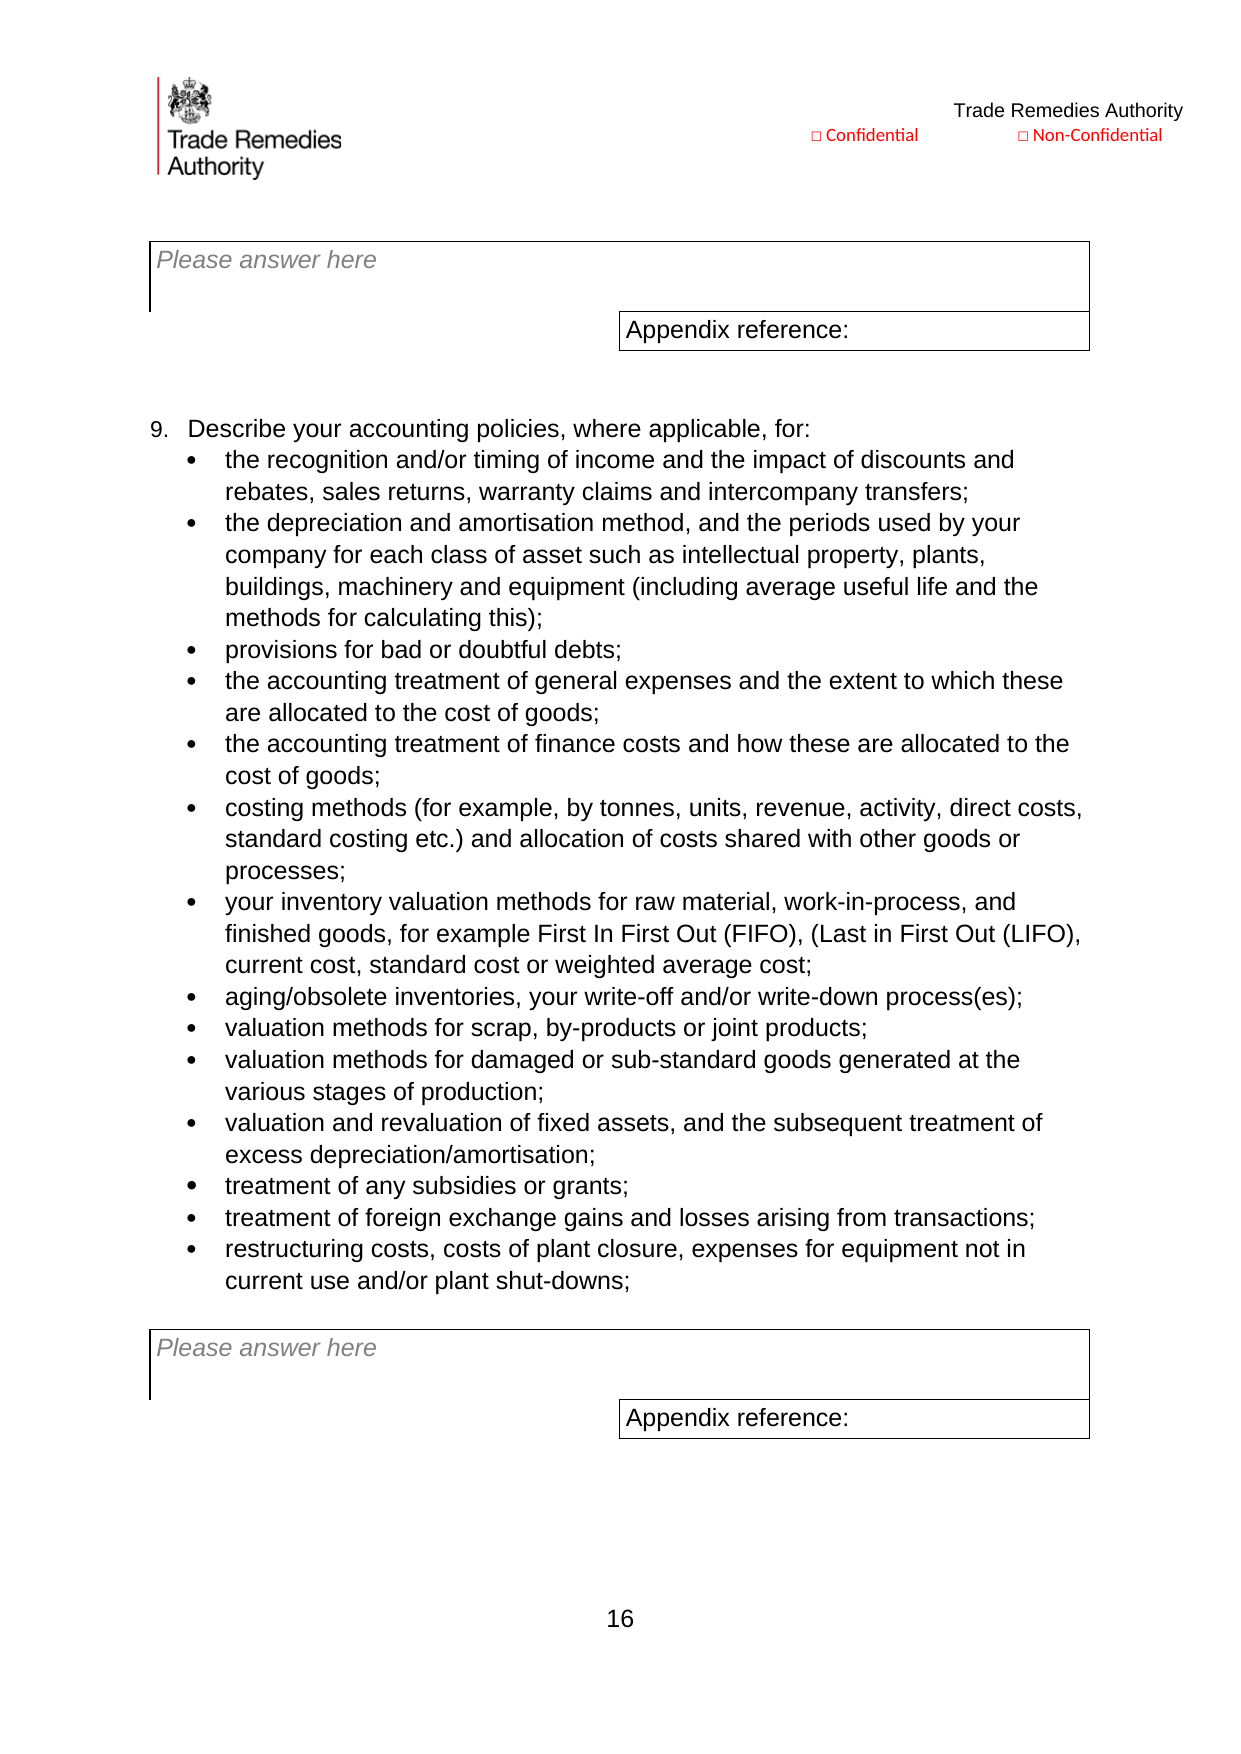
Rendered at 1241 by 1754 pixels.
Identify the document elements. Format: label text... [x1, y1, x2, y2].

list your inventory valuation methods for raw material, work-in-process, and finished goods, for example First In First Out (FIFO), (Last in First Out (LIFO), current cost, standard cost or weighted average cost; [187, 887, 1090, 979]
list costing methods (for example, by tonnes, units, revenue, activity, direct costs, standard costing etc.) and allocation of costs shared with other goods or processes; [187, 792, 1090, 884]
list provisions for bad or doubtful debts; [187, 635, 1090, 663]
list valuation methods for scrap, by-products or joint products; [187, 1013, 1090, 1042]
table_cell [150, 1400, 619, 1438]
list treatment of any subsidies or grants; [187, 1171, 1090, 1200]
list restructuring costs, costs of plant closure, expenses for equipment not in current use and/or plant shut-downs; [187, 1234, 1090, 1295]
list the accounting treatment of general expenses and the extent to which these are allocated to the cost of goods; [187, 666, 1090, 727]
table_cell Appendix reference: [620, 312, 1089, 349]
table_cell Appendix reference: [620, 1400, 1089, 1438]
list the recognition and/or timing of income and the impact of discounts and rebates, sales returns, warranty claims and intercompany transfers; [187, 445, 1090, 506]
list the accounting treatment of finance costs and how these are allocated to the cost of goods; [187, 729, 1090, 790]
list Describe your accounting policies, where applicable, for: [150, 414, 1090, 442]
list the depreciation and amortisation method, and the periods used by your company for each class of asset such as intellectual property, plants, buildings, machinery and equipment (including average useful life and the methods for calculating this); [187, 508, 1090, 632]
list aging/obsolete inventories, your write-off and/or write-down process(es); [187, 982, 1090, 1011]
list valuation methods for damaged or sub-standard goods generated at the various stages of production; [187, 1045, 1090, 1105]
list valuation and revaluation of fixed assets, and the subsequent treatment of excess depreciation/amortisation; [187, 1108, 1090, 1168]
table_cell [150, 312, 619, 349]
table_header Please answer here [151, 1330, 1089, 1399]
table_header Please answer here [151, 242, 1089, 311]
list treatment of foreign exchange gains and losses arising from transactions; [187, 1203, 1090, 1232]
